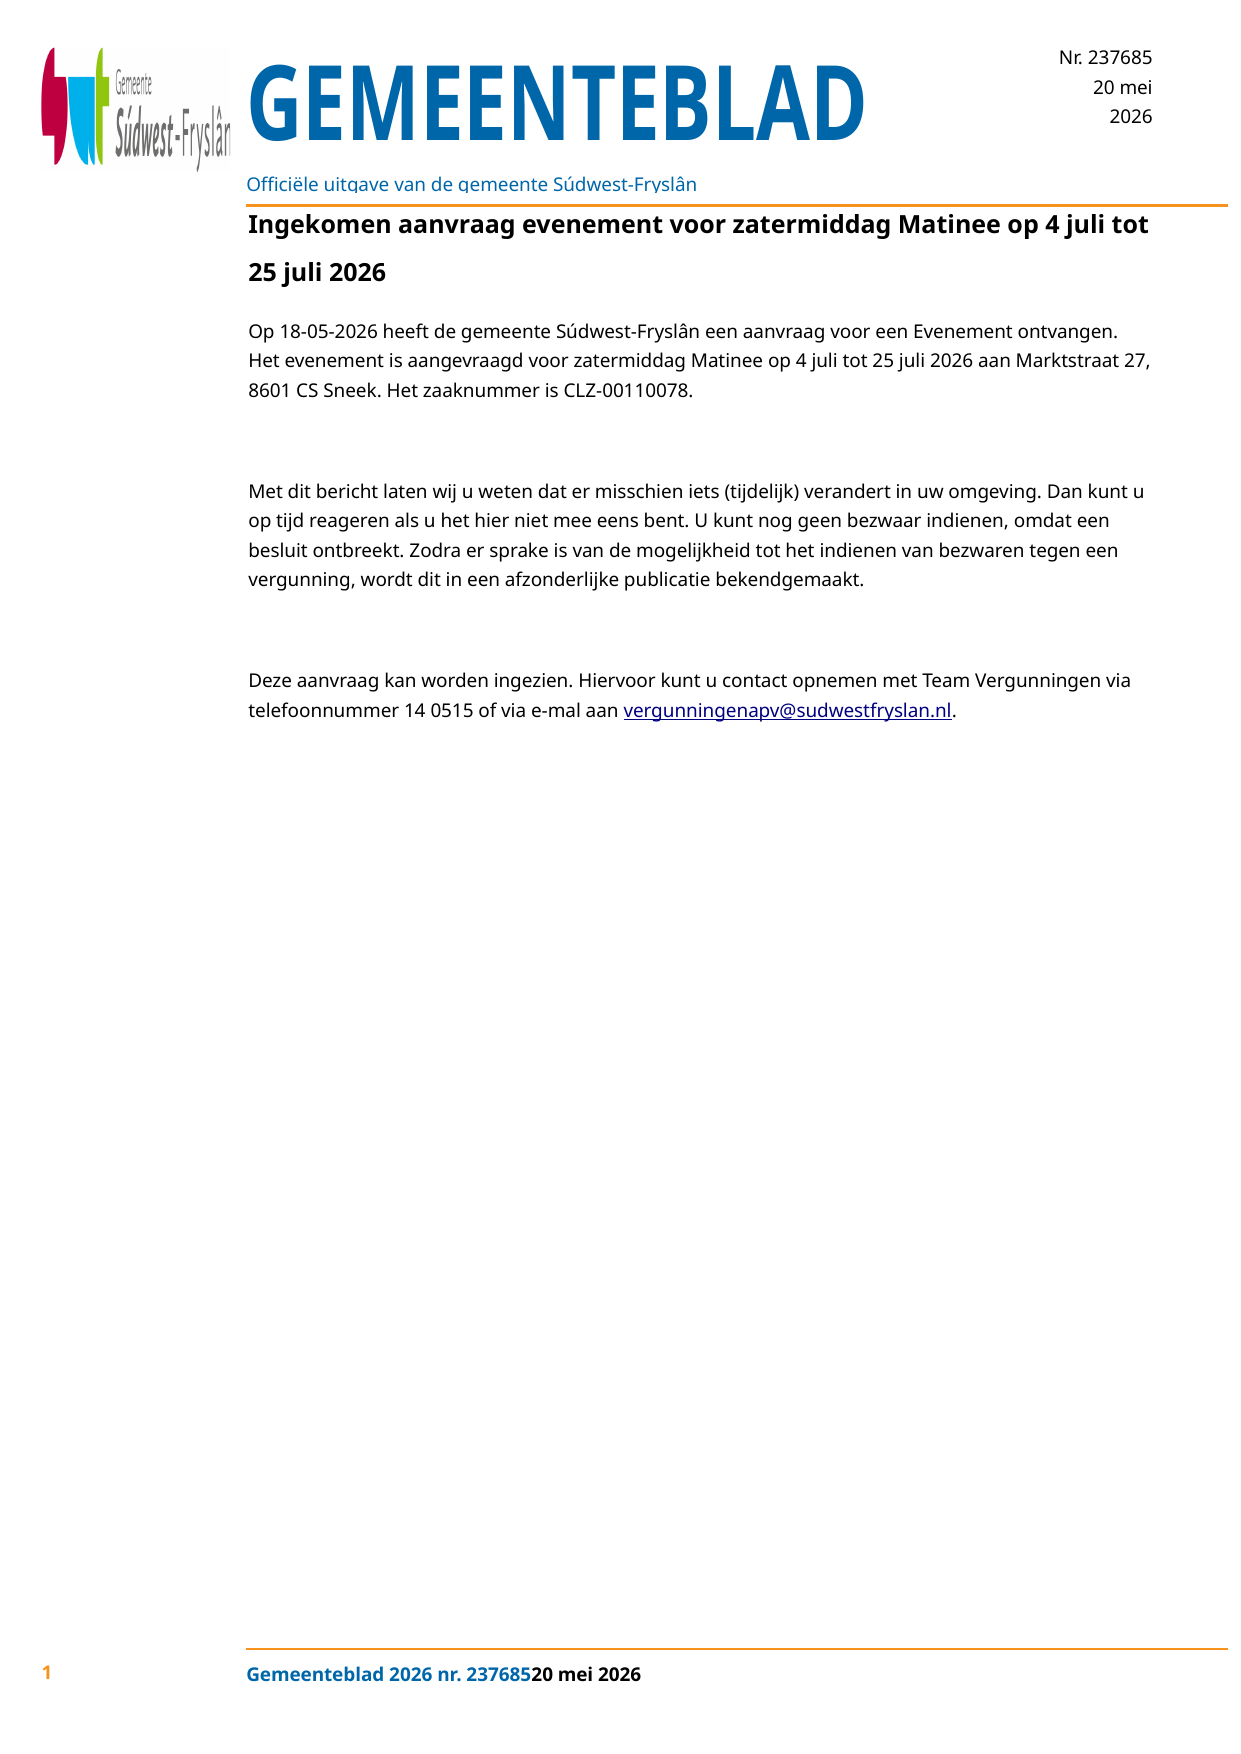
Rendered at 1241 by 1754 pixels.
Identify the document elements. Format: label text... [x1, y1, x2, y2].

text Op 18-05-2026 heeft de gemeente Súdwest-Fryslân een aanvraag voor een Evenement ontvangen. Het evenement is aangevraagd voor zatermiddag Matinee op 4 juli tot 25 juli 2026 aan Marktstraat 27, 8601 CS Sneek. Het zaaknummer is CLZ-00110078. [248, 318, 1152, 403]
text Met dit bericht laten wij u weten dat er misschien iets (tijdelijk) verandert in uw omgeving. Dan kunt u op tijd reageren als u het hier niet mee eens bent. U kunt nog geen bezwaar indienen, omdat een besluit ontbreekt. Zodra er sprake is van de mogelijkheid tot het indienen van bezwaren tegen een vergunning, wordt dit in een afzonderlijke publicatie bekendgemaakt. [248, 478, 1152, 592]
text Deze aanvraag kan worden ingezien. Hiervoor kunt u contact opnemen met Team Vergunningen via telefoonnummer 14 0515 of via e-mal aan vergunningenapv@sudwestfryslan.nl. [248, 667, 1152, 723]
text Ingekomen aanvraag evenement voor zatermiddag Matinee op 4 juli tot 25 juli 2026 [248, 207, 1152, 288]
picture [41, 47, 231, 172]
